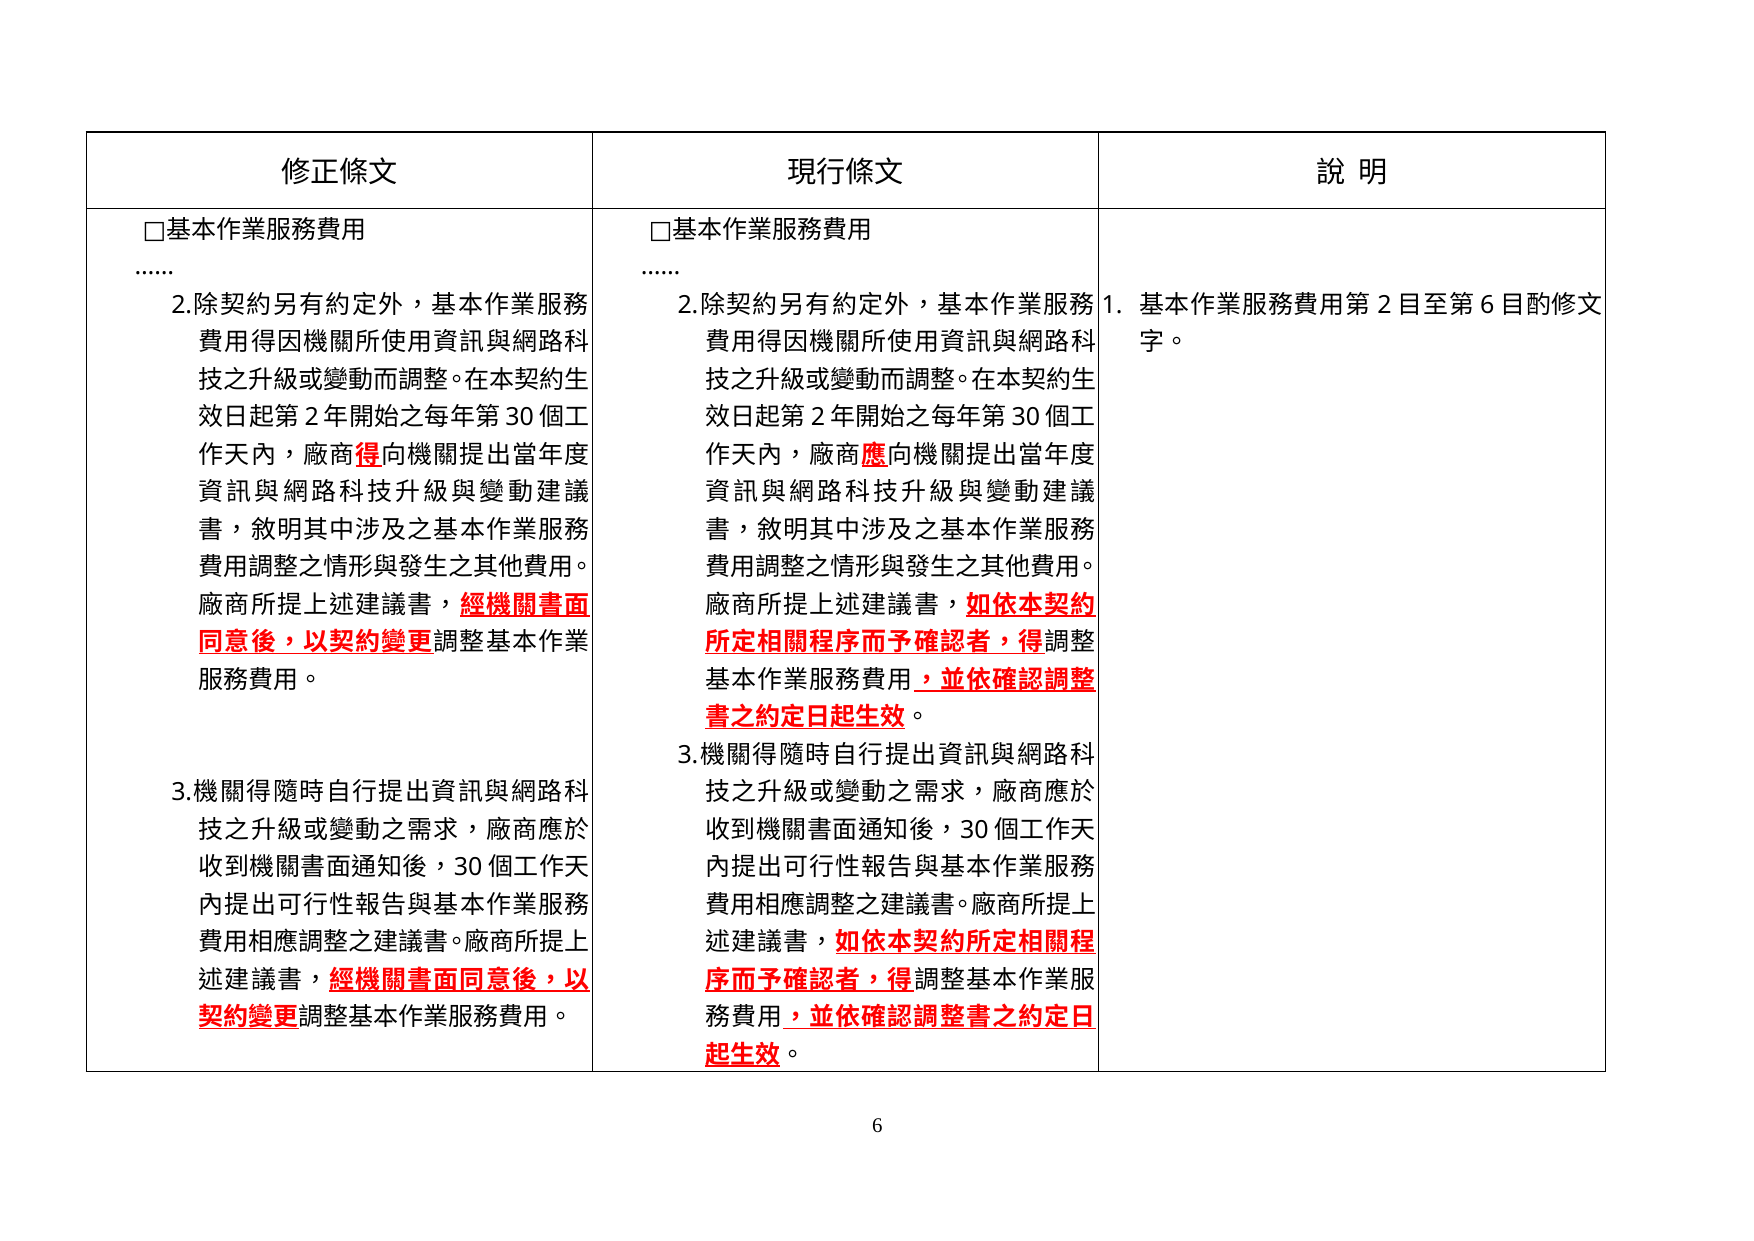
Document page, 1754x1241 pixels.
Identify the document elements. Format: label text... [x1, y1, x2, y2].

table_cell 基本作業服務費用第2目至第6目酌修文字。 第2款第5目參考採購法施行細則第99條酌修文字 第6款參考「勞務採購契約範本」第5條第5款修正。 第8款參考「勞務採購契約範本」第5條第7款修正。 第10款增列履約勞工薪資支付證明及其他選項。 第17款第6目配合「行政院主計處」於101年2月6日改制為「行政院主計總處」修正，並酌修文字。 [1099, 209, 1605, 1071]
table_cell 第五條 契約價金之給付條件 (一)除契約另有約定外，依下列條件辦理付款： …… □基本作業服務費用 …… 2.除契約另有約定外，基本作業服務費用得因機關所使用資訊與網路科技之升級或變動而調整。在本契約生效日起第2年開始之每年第30個工作天內，廠商應向機關提出當年度資訊與網路科技升級與變動建議書，敘明其中涉及之基本作業服務費用調整之情形與發生之其他費用。廠商所提上述建議書，如依本契約所定相關程序而予確認者，得調整基本作業服務費用，並依確認調整書之約定日起生效。 3.機關得隨時自行提出資訊與網路科技之升級或變動之需求，廠商應於收到機關書面通知後，30個工作天內提出可行性報告與基本作業服務費用相應調整之建議書。廠商所提上述建議書，如依本契約所定相關程序而予確認者，得調整基本作業服務費用，並依確認調整書之約定日起生效。 4.基本作業服務費用得因機關業務變動而調整。機關業務變動包括但不限於委外服務項目增加、服務水準提升、業務量增加或服務地點增加。機關應於上述事由發生前，以書面通知廠商。廠商應於收到機關通知30個工作天內，就機關之需求提出所需之額外設備、設施、人員或其他資源，以及基本作業服務費用相應調整之建議書。廠商所提上述建議書，如依本契約所定相關程序而予確認者，得調整基本作業服務費用，並依確認調整書之約定日起生效。 5.機關雖未依上項規定，通知其業務之變動，但廠商認為機關業務量或其提出之要求，已經與本契約生效時，廠商依契約所需提供者，在範圍上、程度上與數量上，有實質且明顯之增加，致大幅增加廠商之履約成本時，廠商得請求機關調整基本作業服務費用。機關應於收到廠商書面請求後15個工作天內，出面與廠商商討。如經合意，始可並協議訂定基本作業服務費用之調整幅度。 6.有關基本服務費用調整，廠商提出當年，如因政府預算已確定無法調整，改為自次年調整，或就調整費用於次年支付。依雙方合意情形而定。 …… (二)各類費用給付一般規定 …… 5.屬於專案性質之服務，如機關實質上已經使用廠商提供之硬體、開發之軟體，或其他工作之成果於日常業務上者，機關應即依規定辦理查驗或驗收。 …… (六)廠商於國內員工總人數逾100人，履約期間應僱用身心障礙者及原住民之人數，各應達其國內員工總人數1% ，並均以整數為計算標準，未達整數部分不予計入。僱用不足者，應分別依規定向所在地之直轄市或縣（市）勞工主管機關設立之身心障礙者就業基金專戶及原住民中央主管機關設立之原住民族就業基金專戶，繳納上月之代金；並不得僱用外籍勞工取代僱用不足額部分。招標機關應將國內員工總人數逾100人之廠商資料公開於政府電子採購網，以供勞工及原住民主管機關查核代金繳納情形，招標機關不另辦理查核。 …… (八)廠商請領契約價金時應提出統一發票，無統一發票者應提出收據。 (十)廠商請領契約價金時應提出之其他文件為(由機關於招標時載明)： □成本或費用證明。 □保險單或保險證明。 □外國廠商之商業發票。 □契約規定之其他給付憑證文件。 …… (十七)因非可歸責於廠商之事由，機關有延遲付款之情形，廠商投訴對象： …… 6.行政院主計處。 …… [593, 209, 1098, 1071]
table_header 現行條文 [593, 133, 1098, 207]
table_cell 第五條 契約價金之給付條件 (一)除契約另有約定外，依下列條件辦理付款： …… □基本作業服務費用 …… 2.除契約另有約定外，基本作業服務費用得因機關所使用資訊與網路科技之升級或變動而調整。在本契約生效日起第2年開始之每年第30個工作天內，廠商得向機關提出當年度資訊與網路科技升級與變動建議書，敘明其中涉及之基本作業服務費用調整之情形與發生之其他費用。廠商所提上述建議書，經機關書面同意後，以契約變更調整基本作業服務費用。 3.機關得隨時自行提出資訊與網路科技之升級或變動之需求，廠商應於收到機關書面通知後，30個工作天內提出可行性報告與基本作業服務費用相應調整之建議書。廠商所提上述建議書，經機關書面同意後，以契約變更調整基本作業服務費用。 4.基本作業服務費用得因機關業務變動而調整。機關業務變動包括但不限於委外服務項目增加、服務水準提升、業務量增加或服務地點增加。機關應於上述事由發生前，以書面通知廠商。廠商應於收到機關通知30個工作天內，就機關之需求提出所需之額外設備、設施、人員或其他資源，以及基本作業服務費用相應調整之建議書。廠商所提上述建議書，經機關書面同意後，以契約變更調整基本作業服務費用。 5.機關雖未依前目約定，通知其業務之變動，但廠商認為機關業務量或其提出之要求，已經與本契約生效時，廠商依契約所需提供者，在範圍上、程度上與數量上，有實質增加，致增加廠商之履約成本時，廠商得依前目約定向機關提出建議書。 6.有關基本服務費用調整，如屬增加費用者，廠商提出當年，如因政府預算已確定無法增加，改為自次年調整，或就調整費用於次年支付。依雙方合意情形而定。 …… (二)各類費用給付一般規定 …… 5.屬於專案性質之服務，機關如有先行使用廠商提供之硬體、開發之軟體，或其他工作之成果者，應先就該部分辦理驗收或分段查驗供驗收之用。 …… (六)廠商應依身心障礙者權益保障法、原住民族工作權保障法及採購法規定僱用身心障礙者及原住民。僱用不足者，應依規定分別向所在地之直轄市或縣（市）勞工主管機關設立之身心障礙者就業基金及原住民族中央主管機關設立之原住民族綜合發展基金之就業基金，定期繳納差額補助費及代金；並不得僱用外籍勞工取代僱用不足額部分。招標機關應將國內員工總人數逾100人之廠商資料公開於政府電子採購網，以供勞工及原住民族主管機關查核差額補助費及代金繳納情形，招標機關不另辦理查核。 …… (八)廠商請領契約價金時應提出電子或紙本統一發票，依法免用統一發票者應提出收據。 (十)廠商請領契約價金時應提出之其他文件為(由機關於招標時載明)： □成本或費用證明。 □保險單或保險證明。 □外國廠商之商業發票。 □履約勞工薪資支付證明（僅適用於契約價金結算方式採服務成本加公費法或招標文件已載明廠商應給付履約勞工薪資基準者）。 □契約約定之其他給付憑證文件。 □其他： …… (十七)因非可歸責於廠商之事由，機關有延遲付款之情形，廠商投訴對象： …… 6.行政院主計總處（延遲付款之原因與主計人員有關者）。 …… [87, 209, 592, 1071]
table_header 修正條文 [87, 133, 592, 207]
table_header 說 明 [1099, 133, 1605, 207]
